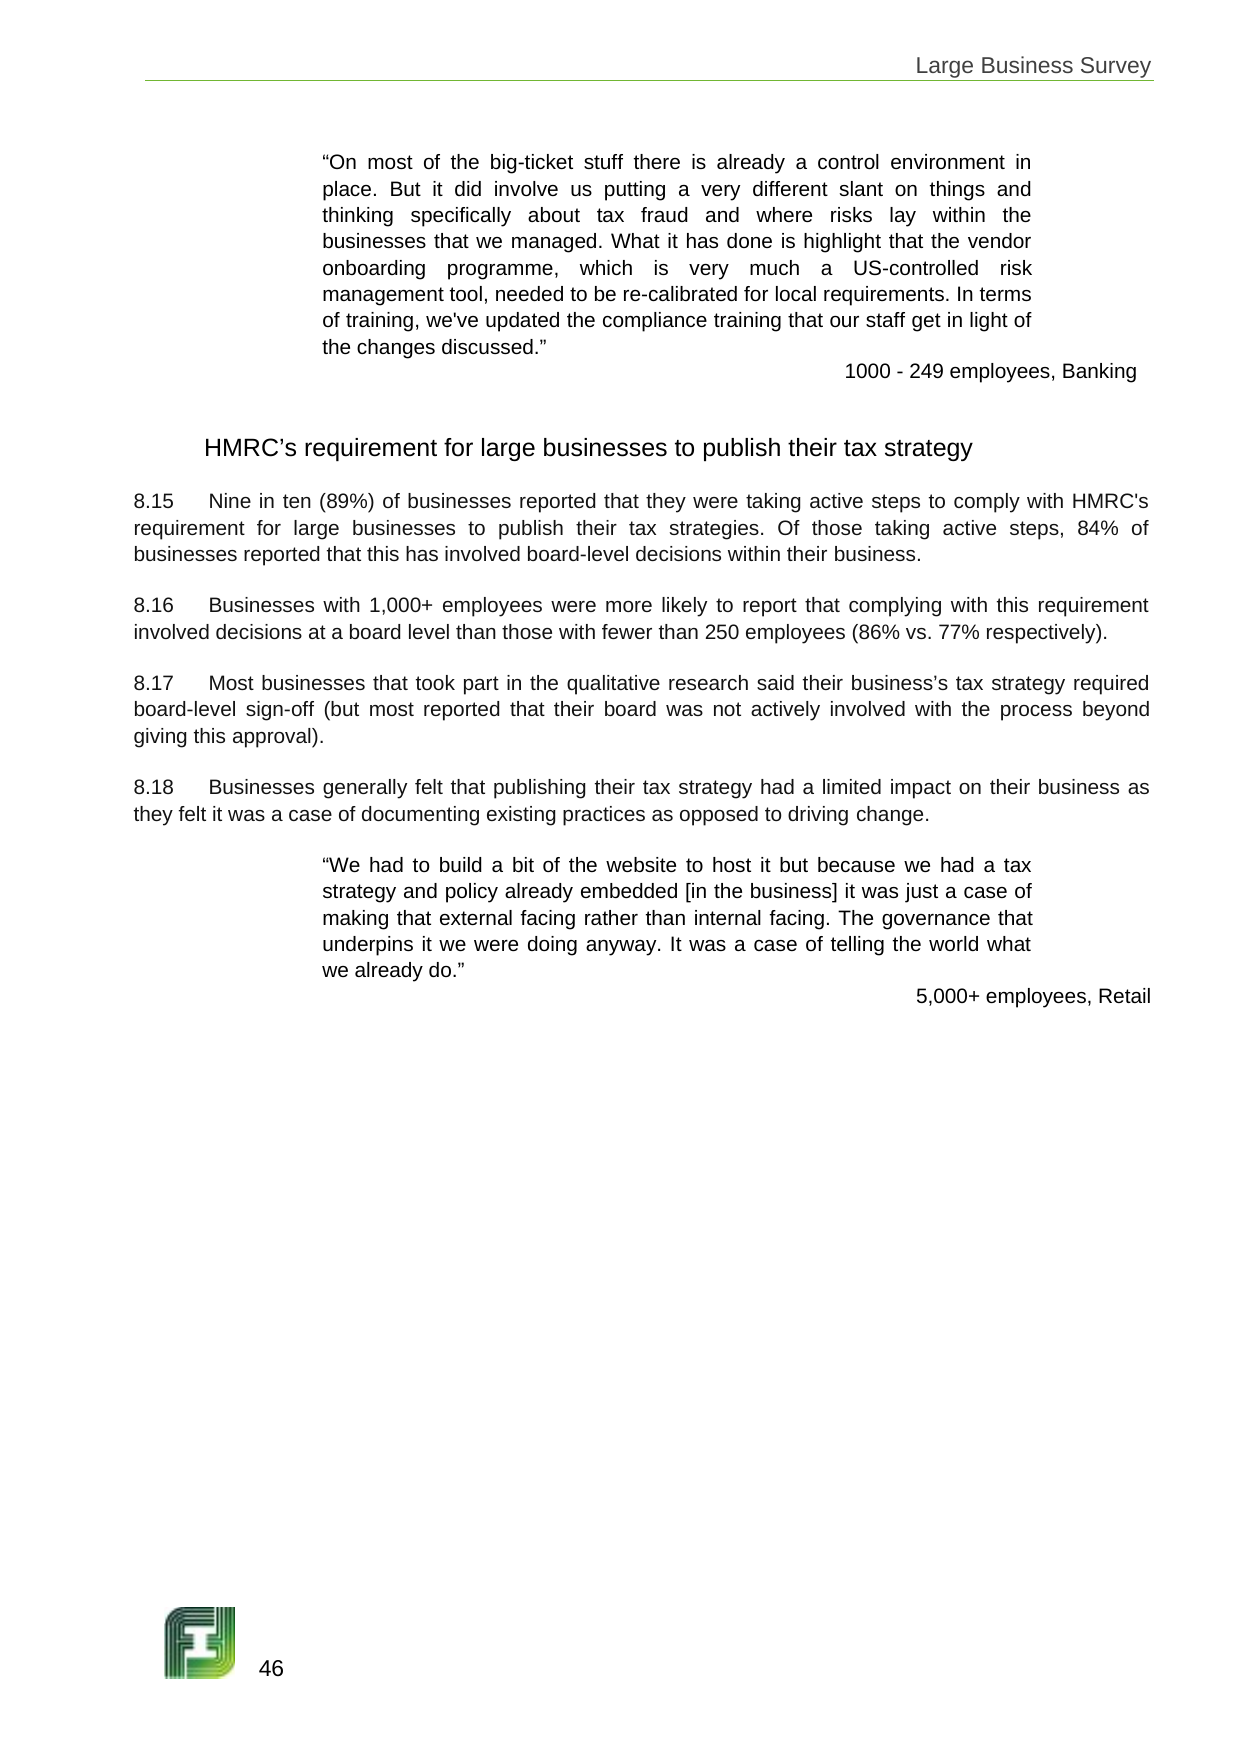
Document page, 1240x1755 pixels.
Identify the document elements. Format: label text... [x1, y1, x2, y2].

subtitle 5,000+ employees, Retail [133, 985, 1151, 1009]
text “We had to build a bit of the website to host it but because we had a tax strategy and policy already embedded [in the business] it was just a case of making that external facing rather than internal facing. The governance that underpins it we were doing anyway. It was a case of telling the world what we already do.” [322, 853, 1033, 982]
text “On most of the big-ticket stuff there is already a control environment in place. But it did involve us putting a very different slant on things and thinking specifically about tax fraud and where risks lay within the businesses that we managed. What it has done is highlight that the vendor onboarding programme, which is very much a US-controlled risk management tool, needed to be re-calibrated for local requirements. In terms of training, we've updated the compliance training that our staff get in light of the changes discussed.” [322, 150, 1033, 358]
list Businesses with 1,000+ employees were more likely to report that complying with this requirement involved decisions at a board level than those with fewer than 250 employees (86% vs. 77% respectively). [133, 593, 1151, 643]
subtitle HMRC’s requirement for large businesses to publish their tax strategy [204, 433, 1214, 462]
list Nine in ten (89%) of businesses reported that they were taking active steps to comply with HMRC's requirement for large businesses to publish their tax strategies. Of those taking active steps, 84% of businesses reported that this has involved board-level decisions within their business. [133, 489, 1151, 566]
subtitle 1000 - 249 employees, Banking [844, 361, 1214, 382]
list Most businesses that took part in the qualitative research said their business’s tax strategy required board-level sign-off (but most reported that their board was not actively involved with the process beyond giving this approval). [133, 671, 1151, 748]
list Businesses generally felt that publishing their tax strategy had a limited impact on their business as they felt it was a case of documenting existing practices as opposed to driving change. [133, 775, 1150, 825]
